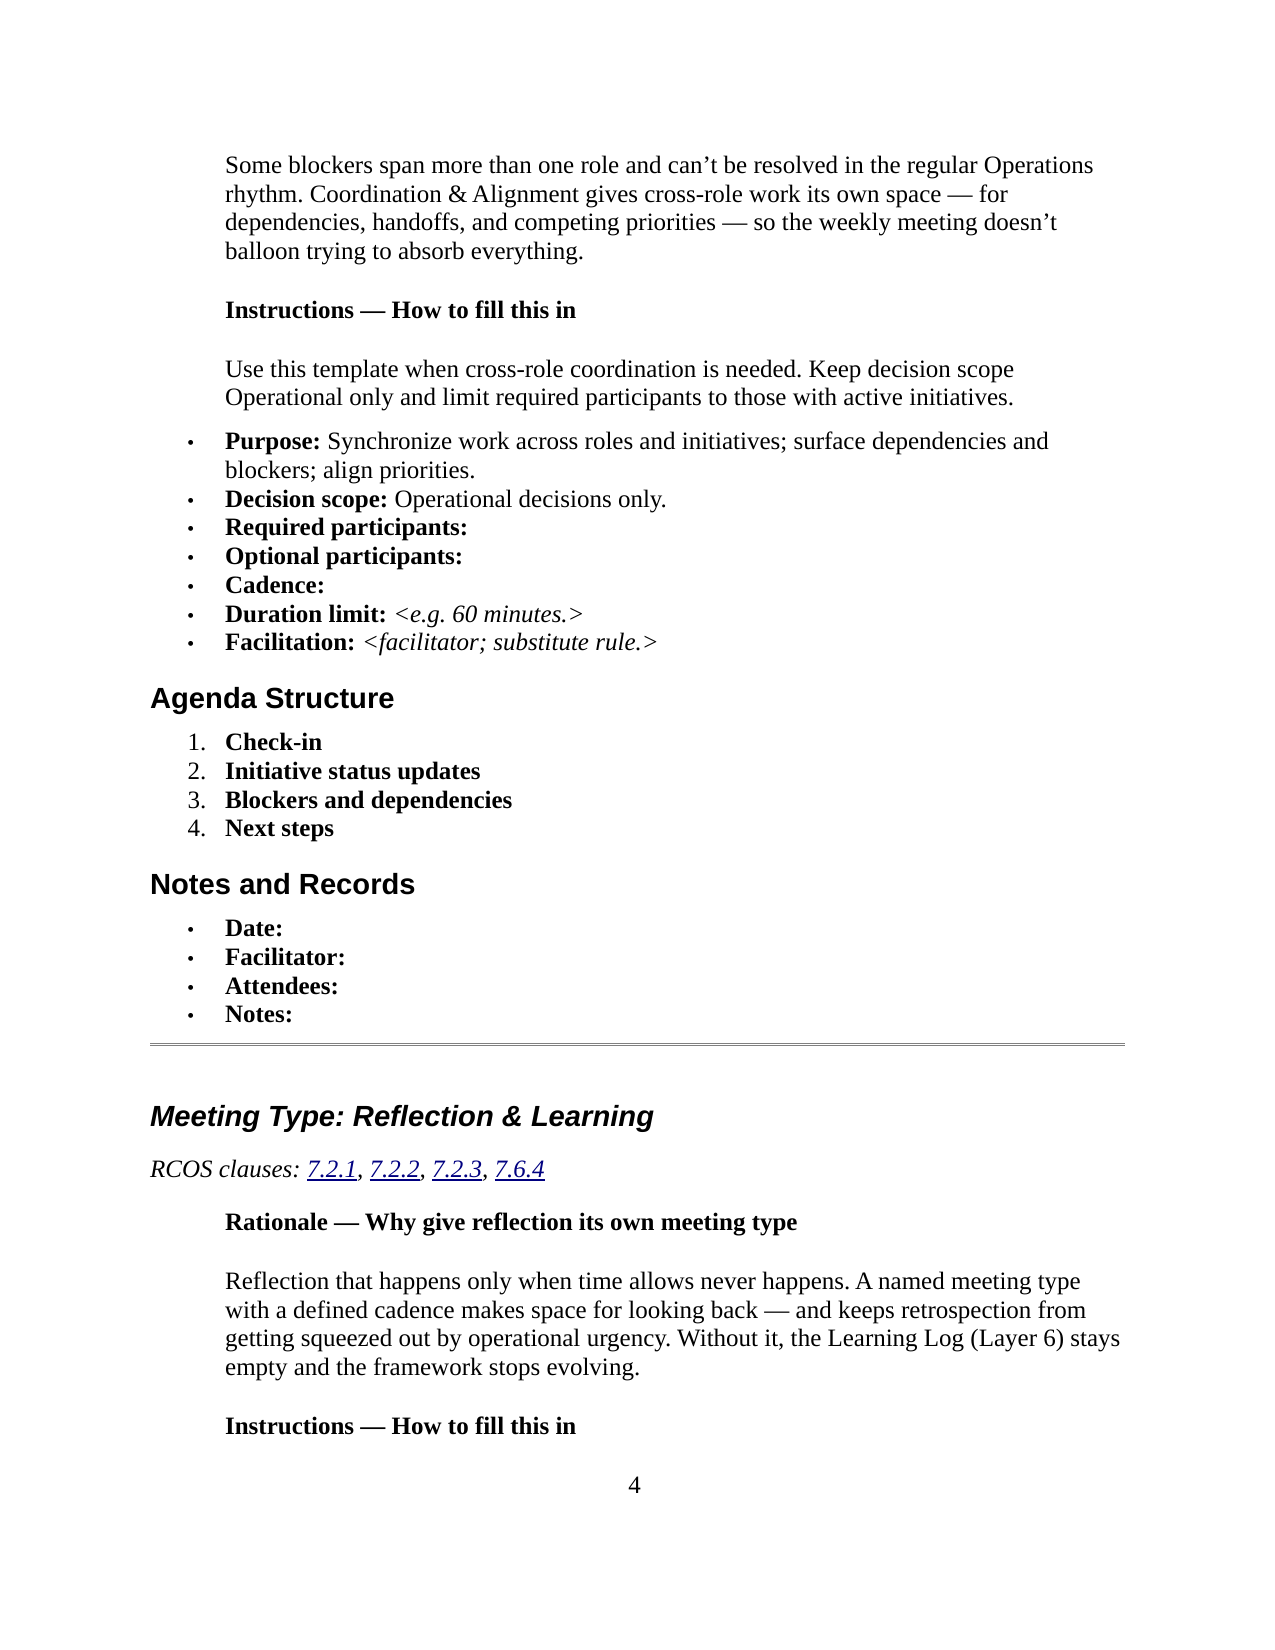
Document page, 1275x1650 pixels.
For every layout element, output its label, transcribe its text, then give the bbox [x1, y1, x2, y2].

subtitle Agenda Structure [150, 681, 1125, 715]
text Some blockers span more than one role and can’t be resolved in the regular Operations rhythm. Coordination & Alignment gives cross-role work its own space — for dependencies, handoffs, and competing priorities — so the weekly meeting doesn’t balloon trying to absorb everything. [225, 150, 1125, 265]
text RCOS clauses: 7.2.1, 7.2.2, 7.2.3, 7.6.4 [150, 1154, 1125, 1183]
list Purpose: Synchronize work across roles and initiatives; surface dependencies and blockers; align priorities. [187, 426, 1125, 484]
list Notes: [187, 999, 1125, 1028]
list Initiative status updates [187, 756, 1125, 785]
list Check-in [187, 727, 1125, 756]
list Facilitation: <facilitator; substitute rule.> [187, 627, 1125, 656]
list Optional participants: [187, 541, 1125, 570]
text Reflection that happens only when time allows never happens. A named meeting type with a defined cadence makes space for looking back — and keeps retrospection from getting squeezed out by operational urgency. Without it, the Learning Log (Layer 6) stays empty and the framework stops evolving. [225, 1266, 1125, 1381]
list Duration limit: <e.g. 60 minutes.> [187, 599, 1125, 627]
text Rationale — Why give reflection its own meeting type [225, 1207, 1125, 1236]
text Instructions — How to fill this in [225, 295, 1125, 324]
subtitle Notes and Records [150, 867, 1125, 901]
text Use this template when cross-role coordination is needed. Keep decision scope Operational only and limit required participants to those with active initiatives. [225, 354, 1125, 411]
list Facilitator: [187, 942, 1125, 971]
list Decision scope: Operational decisions only. [187, 484, 1125, 512]
list Date: [187, 913, 1125, 942]
list Cadence: [187, 570, 1125, 599]
text Instructions — How to fill this in [225, 1411, 1125, 1440]
list Blockers and dependencies [187, 785, 1125, 813]
subtitle Meeting Type: Reflection & Learning [150, 1099, 1125, 1133]
list Required participants: [187, 512, 1125, 541]
list Attendees: [187, 971, 1125, 999]
list Next steps [187, 813, 1125, 842]
